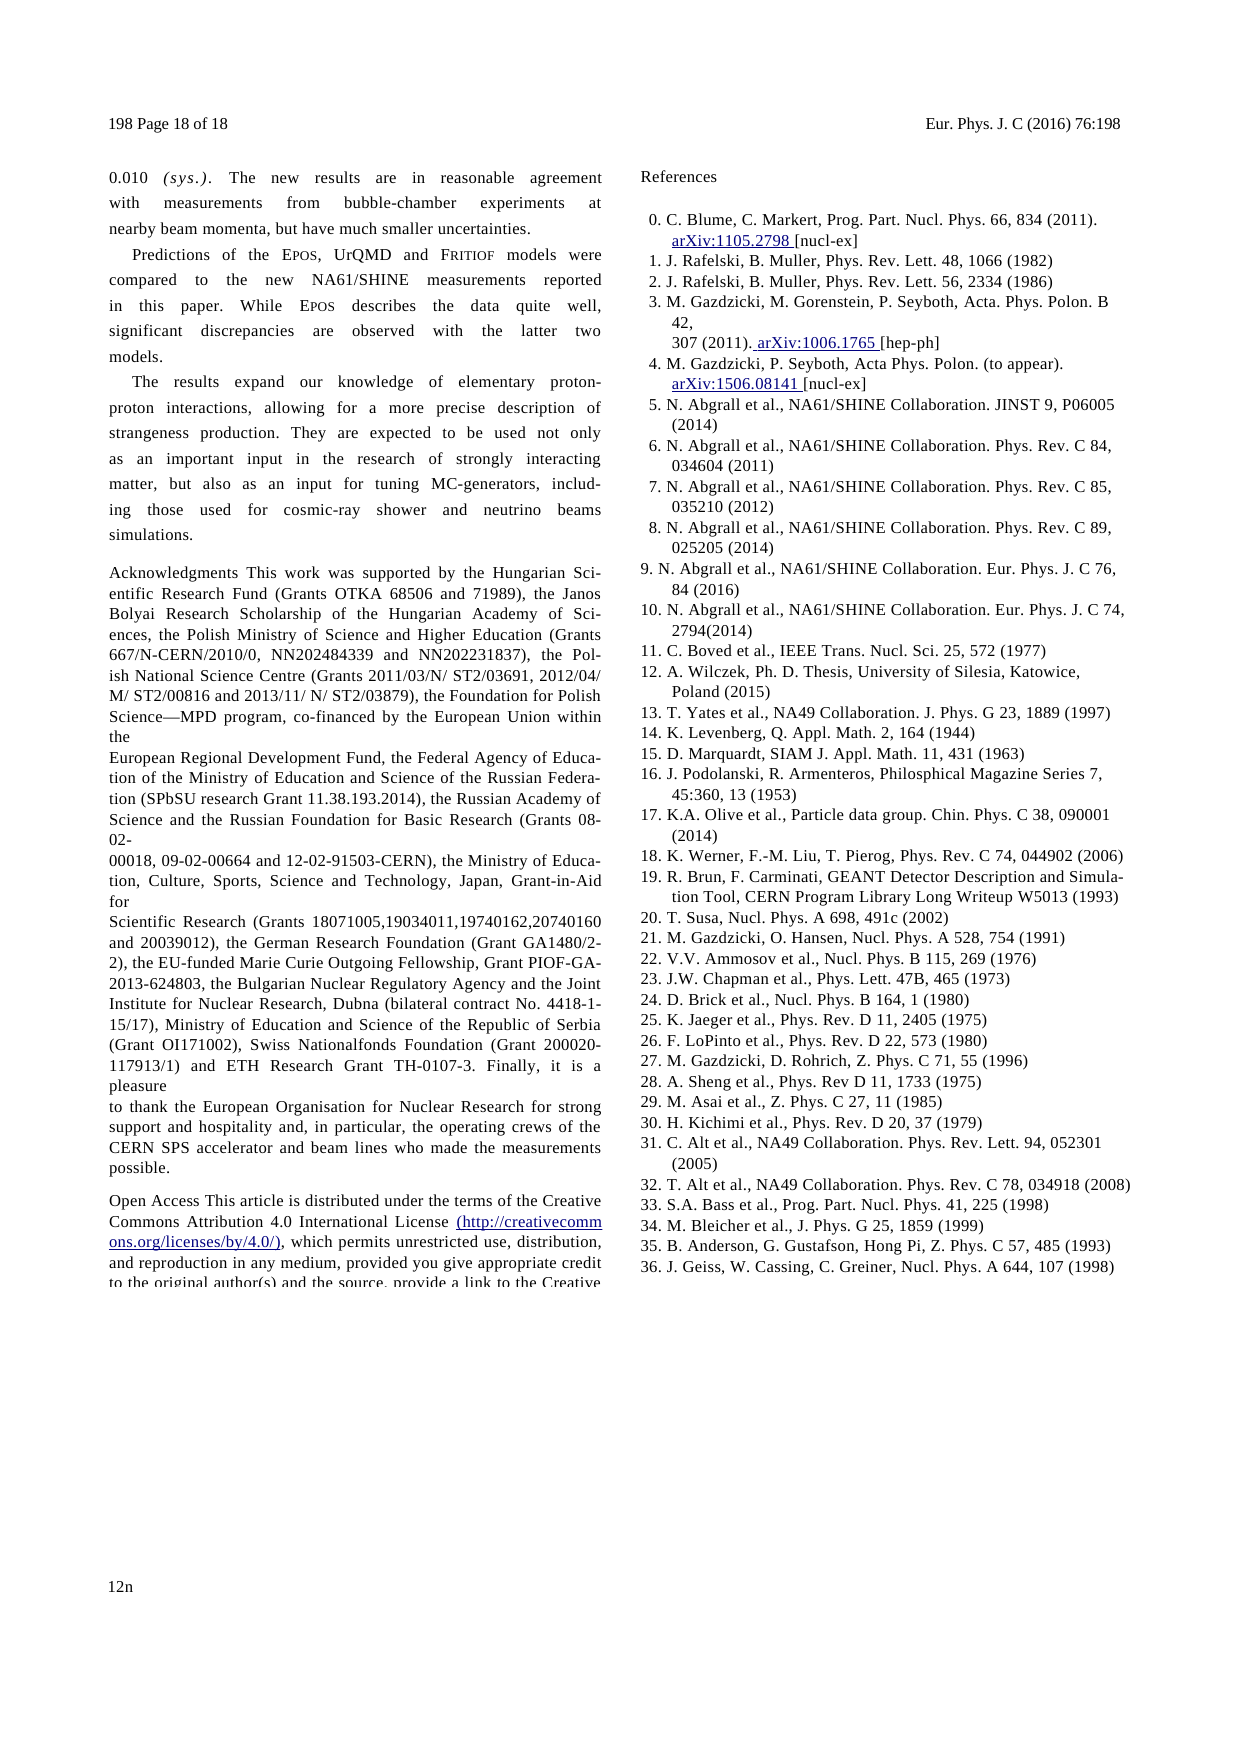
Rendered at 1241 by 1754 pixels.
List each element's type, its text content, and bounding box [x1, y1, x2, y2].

text Open Access This article is distributed under the terms of the Creative Commons Attribution 4.0 International License (http://creativecomm ons.org/licenses/by/4.0/), which permits unrestricted use, distribution, and reproduction in any medium, provided you give appropriate credit to the original author(s) and the source, provide a link to the Creative Commons license, and indicate if changes were made. [109, 1191, 602, 1287]
list V.V. Ammosov et al., Nucl. Phys. B 115, 269 (1976) [640, 948, 1134, 968]
list J. Podolanski, R. Armenteros, Philosphical Magazine Series 7, 45:360, 13 (1953) [640, 763, 1132, 804]
text Predictions of the Epos, UrQMD and Fritiof models were compared to the new NA61/SHINE measurements reported in this paper. While Epos describes the data quite well, significant discrepancies are observed with the latter two models. [109, 239, 602, 367]
list M. Gazdzicki, O. Hansen, Nucl. Phys. A 528, 754 (1991) [640, 927, 1134, 948]
list N. Abgrall et al., NA61/SHINE Collaboration. Phys. Rev. C 85, 035210 (2012) [649, 476, 1132, 517]
list J. Rafelski, B. Muller, Phys. Rev. Lett. 56, 2334 (1986) [649, 271, 1134, 291]
list S.A. Bass et al., Prog. Part. Nucl. Phys. 41, 225 (1998) [640, 1194, 1134, 1215]
list B. Anderson, G. Gustafson, Hong Pi, Z. Phys. C 57, 485 (1993) [640, 1235, 1134, 1256]
list H. Kichimi et al., Phys. Rev. D 20, 37 (1979) [640, 1112, 1134, 1133]
text 0.010 (sys.). The new results are in reasonable agreement with measurements from bubble-chamber experiments at nearby beam momenta, but have much smaller uncertainties. [109, 163, 602, 239]
list J. Geiss, W. Cassing, C. Greiner, Nucl. Phys. A 644, 107 (1998) [640, 1256, 1134, 1276]
list F. LoPinto et al., Phys. Rev. D 22, 573 (1980) [640, 1030, 1134, 1051]
list J. Rafelski, B. Muller, Phys. Rev. Lett. 48, 1066 (1982) [649, 250, 1134, 271]
list K. Levenberg, Q. Appl. Math. 2, 164 (1944) [640, 722, 1134, 743]
list R. Brun, F. Carminati, GEANT Detector Description and Simula- tion Tool, CERN Program Library Long Writeup W5013 (1993) [640, 866, 1132, 907]
list D. Marquardt, SIAM J. Appl. Math. 11, 431 (1963) [640, 743, 1134, 763]
list N. Abgrall et al., NA61/SHINE Collaboration. Eur. Phys. J. C 74, 2794(2014) [640, 599, 1132, 640]
list A. Wilczek, Ph. D. Thesis, University of Silesia, Katowice, Poland (2015) [640, 661, 1132, 702]
list T. Susa, Nucl. Phys. A 698, 491c (2002) [640, 907, 1134, 927]
list N. Abgrall et al., NA61/SHINE Collaboration. Phys. Rev. C 89, 025205 (2014) [649, 517, 1132, 558]
list K. Werner, F.-M. Liu, T. Pierog, Phys. Rev. C 74, 044902 (2006) [640, 845, 1134, 866]
list C. Blume, C. Markert, Prog. Part. Nucl. Phys. 66, 834 (2011). arXiv:1105.2798 [nucl-ex] [649, 209, 1132, 250]
list D. Brick et al., Nucl. Phys. B 164, 1 (1980) [640, 989, 1134, 1009]
list M. Gazdzicki, M. Gorenstein, P. Seyboth, Acta. Phys. Polon. B 42, 307 (2011). arXiv:1006.1765 [hep-ph] [649, 291, 1132, 353]
list N. Abgrall et al., NA61/SHINE Collaboration. Phys. Rev. C 84, 034604 (2011) [649, 435, 1132, 476]
text 12n [107, 1579, 204, 1596]
text Eur. Phys. J. C (2016) 76:198 [925, 116, 1137, 133]
list C. Alt et al., NA49 Collaboration. Phys. Rev. Lett. 94, 052301 (2005) [640, 1133, 1132, 1174]
text 198 Page 18 of 18 [108, 116, 249, 133]
list A. Sheng et al., Phys. Rev D 11, 1733 (1975) [640, 1071, 1134, 1092]
list N. Abgrall et al., NA61/SHINE Collaboration. Eur. Phys. J. C 76, 84 (2016) [640, 558, 1132, 599]
list T. Alt et al., NA49 Collaboration. Phys. Rev. C 78, 034918 (2008) [640, 1174, 1134, 1194]
list K. Jaeger et al., Phys. Rev. D 11, 2405 (1975) [640, 1009, 1134, 1030]
list J.W. Chapman et al., Phys. Lett. 47B, 465 (1973) [640, 968, 1134, 989]
list N. Abgrall et al., NA61/SHINE Collaboration. JINST 9, P06005 (2014) [649, 394, 1132, 435]
list C. Boved et al., IEEE Trans. Nucl. Sci. 25, 572 (1977) [640, 640, 1134, 661]
text The results expand our knowledge of elementary proton- proton interactions, allowing for a more precise description of strangeness production. They are expected to be used not only as an important input in the research of strongly interacting matter, but also as an input for tuning MC-generators, includ- ing those used for cosmic-ray shower and neutrino beams simulations. [109, 367, 602, 546]
list M. Asai et al., Z. Phys. C 27, 11 (1985) [640, 1092, 1134, 1112]
list K.A. Olive et al., Particle data group. Chin. Phys. C 38, 090001 (2014) [640, 804, 1132, 845]
list T. Yates et al., NA49 Collaboration. J. Phys. G 23, 1889 (1997) [640, 702, 1134, 722]
text References [640, 169, 1134, 186]
list M. Bleicher et al., J. Phys. G 25, 1859 (1999) [640, 1215, 1134, 1235]
list M. Gazdzicki, P. Seyboth, Acta Phys. Polon. (to appear). arXiv:1506.08141 [nucl-ex] [649, 353, 1132, 394]
list M. Gazdzicki, D. Rohrich, Z. Phys. C 71, 55 (1996) [640, 1051, 1134, 1071]
text Acknowledgments This work was supported by the Hungarian Sci- entific Research Fund (Grants OTKA 68506 and 71989), the Janos Bolyai Research Scholarship of the Hungarian Academy of Sci- ences, the Polish Ministry of Science and Higher Education (Grants 667/N-CERN/2010/0, NN202484339 and NN202231837), the Pol- ish National Science Centre (Grants 2011/03/N/ ST2/03691, 2012/04/ M/ ST2/00816 and 2013/11/ N/ ST2/03879), the Foundation for Polish Science—MPD program, co-financed by the European Union within the European Regional Development Fund, the Federal Agency of Educa- tion of the Ministry of Education and Science of the Russian Federa- tion (SPbSU research Grant 11.38.193.2014), the Russian Academy of Science and the Russian Foundation for Basic Research (Grants 08-02- 00018, 09-02-00664 and 12-02-91503-CERN), the Ministry of Educa- tion, Culture, Sports, Science and Technology, Japan, Grant-in-Aid for Scientific Research (Grants 18071005,19034011,19740162,20740160 and 20039012), the German Research Foundation (Grant GA1480/2- 2), the EU-funded Marie Curie Outgoing Fellowship, Grant PIOF-GA- 2013-624803, the Bulgarian Nuclear Regulatory Agency and the Joint Institute for Nuclear Research, Dubna (bilateral contract No. 4418-1- 15/17), Ministry of Education and Science of the Republic of Serbia (Grant OI171002), Swiss Nationalfonds Foundation (Grant 200020- 117913/1) and ETH Research Grant TH-0107-3. Finally, it is a pleasure to thank the European Organisation for Nuclear Research for strong support and hospitality and, in particular, the operating crews of the CERN SPS accelerator and beam lines who made the measurements possible. [109, 562, 602, 1178]
